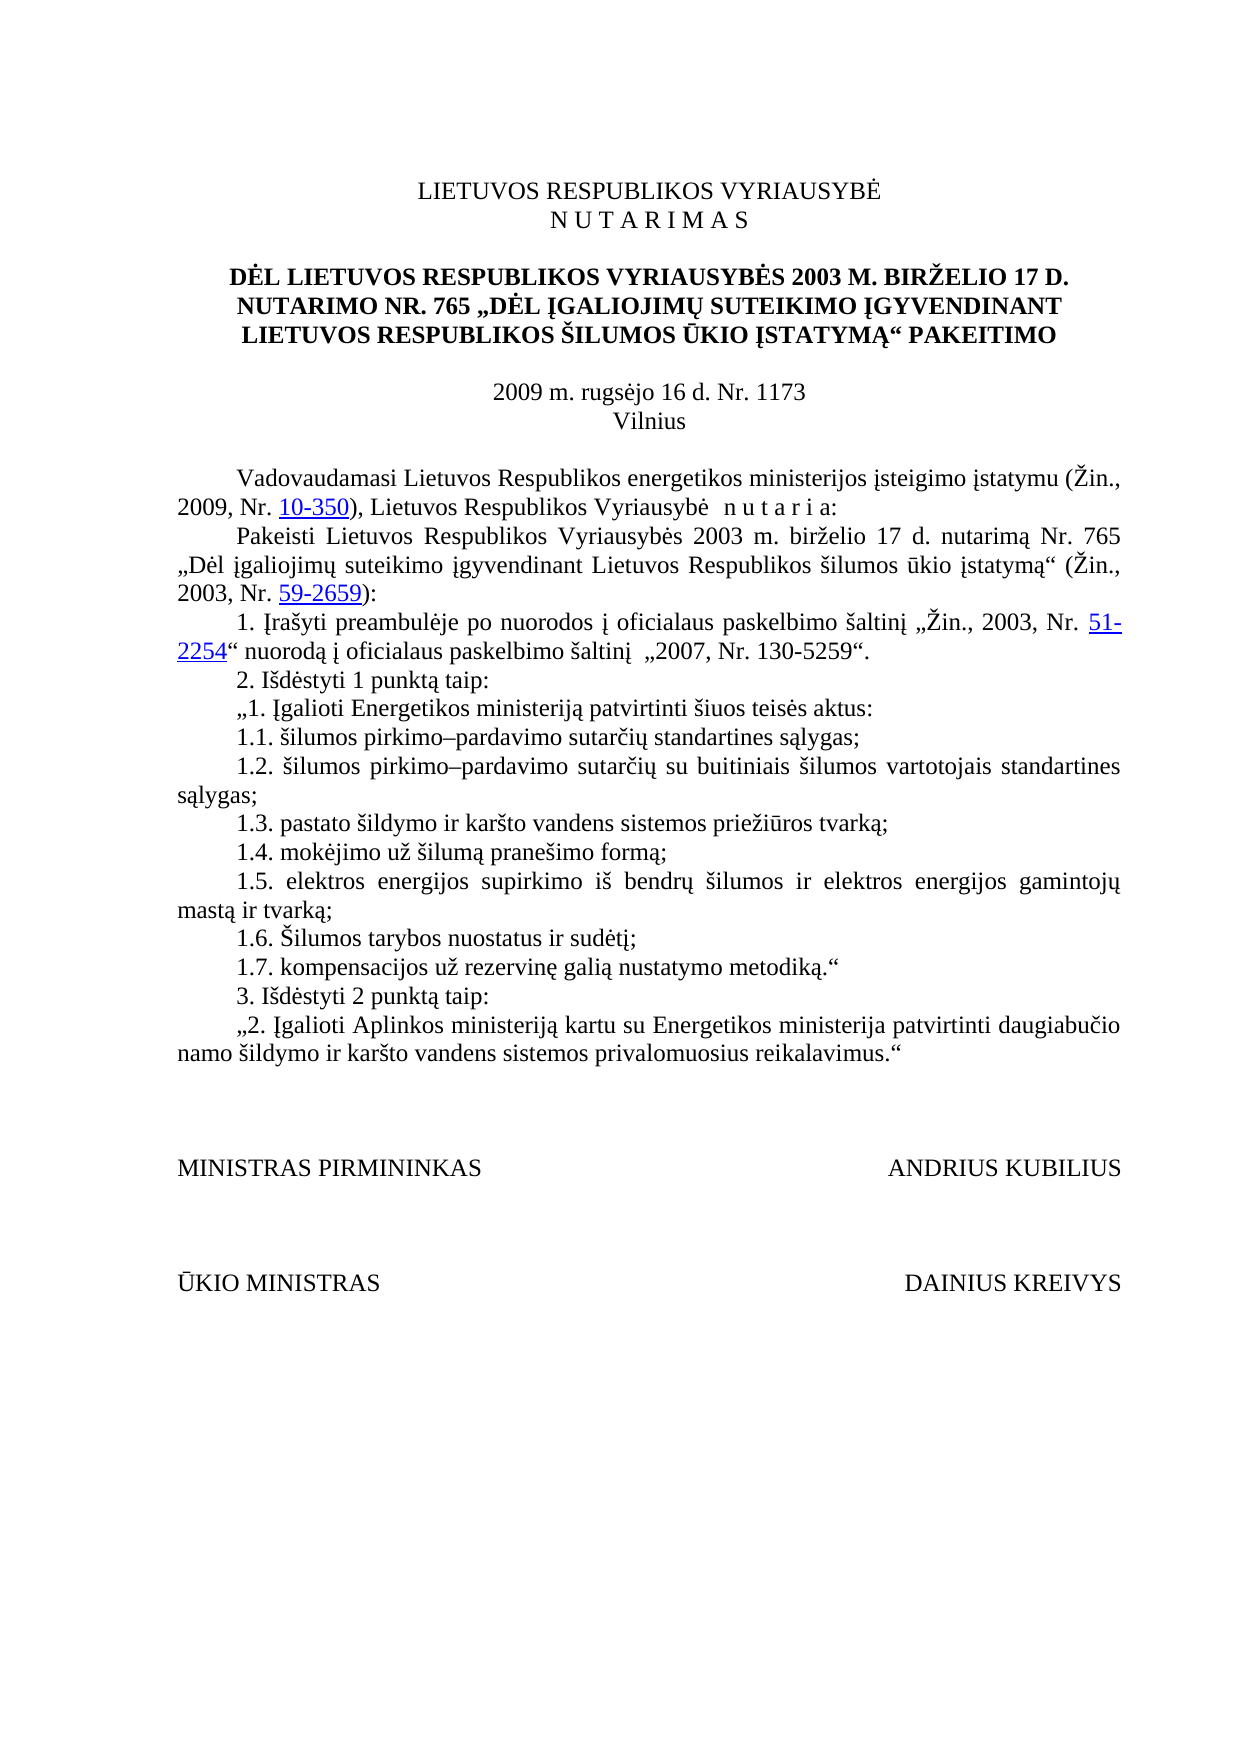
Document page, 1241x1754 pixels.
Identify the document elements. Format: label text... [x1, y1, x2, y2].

text MINISTRAS PIRMININKAS ANDRIUS KUBILIUS [177, 1153, 1122, 1182]
text „1. Įgalioti Energetikos ministeriją patvirtinti šiuos teisės aktus: [177, 693, 1122, 722]
text Vadovaudamasi Lietuvos Respublikos energetikos ministerijos įsteigimo įstatymu (Žin., 2009, Nr. 10-350), Lietuvos Respublikos Vyriausybė nutaria: [177, 463, 1122, 521]
text 1.4. mokėjimo už šilumą pranešimo formą; [177, 837, 1122, 866]
text 1.2. šilumos pirkimo–pardavimo sutarčių su buitiniais šilumos vartotojais standartines sąlygas; [177, 751, 1122, 808]
text Pakeisti Lietuvos Respublikos Vyriausybės 2003 m. birželio 17 d. nutarimą Nr. 765 „Dėl įgaliojimų suteikimo įgyvendinant Lietuvos Respublikos šilumos ūkio įstatymą“ (Žin., 2003, Nr. 59-2659): [177, 521, 1122, 607]
text DĖL lietuvos respublikos vyriausybės 2003 m. birželio 17 d. nutarimo Nr. 765 „dėl įgaliojimų suteikimo įgyvendinant lietuvos respublikos šilumos ūkio įstatymą“ pakeitimo [177, 262, 1122, 348]
text 1.7. kompensacijos už rezervinę galią nustatymo metodiką.“ [177, 952, 1122, 981]
text 2. Išdėstyti 1 punktą taip: [177, 665, 1122, 693]
text 1.3. pastato šildymo ir karšto vandens sistemos priežiūros tvarką; [177, 808, 1122, 837]
text ŪKIO MINISTRAS DAINIUS KREIVYS [177, 1268, 1122, 1297]
text 3. Išdėstyti 2 punktą taip: [177, 981, 1122, 1010]
text 1. Įrašyti preambulėje po nuorodos į oficialaus paskelbimo šaltinį „Žin., 2003, Nr. 51-2254“ nuorodą į oficialaus paskelbimo šaltinį „2007, Nr. 130-5259“. [177, 607, 1122, 665]
text Lietuvos Respublikos Vyriausybė [177, 176, 1122, 205]
text Vilnius [177, 406, 1122, 435]
text 2009 m. rugsėjo 16 d. Nr. 1173 [177, 377, 1122, 406]
text 1.6. Šilumos tarybos nuostatus ir sudėtį; [177, 923, 1122, 952]
text „2. Įgalioti Aplinkos ministeriją kartu su Energetikos ministerija patvirtinti daugiabučio namo šildymo ir karšto vandens sistemos privalomuosius reikalavimus.“ [177, 1010, 1122, 1067]
text 1.5. elektros energijos supirkimo iš bendrų šilumos ir elektros energijos gamintojų mastą ir tvarką; [177, 866, 1122, 923]
text 1.1. šilumos pirkimo–pardavimo sutarčių standartines sąlygas; [177, 722, 1122, 751]
text NUTARIMAS [177, 205, 1122, 233]
